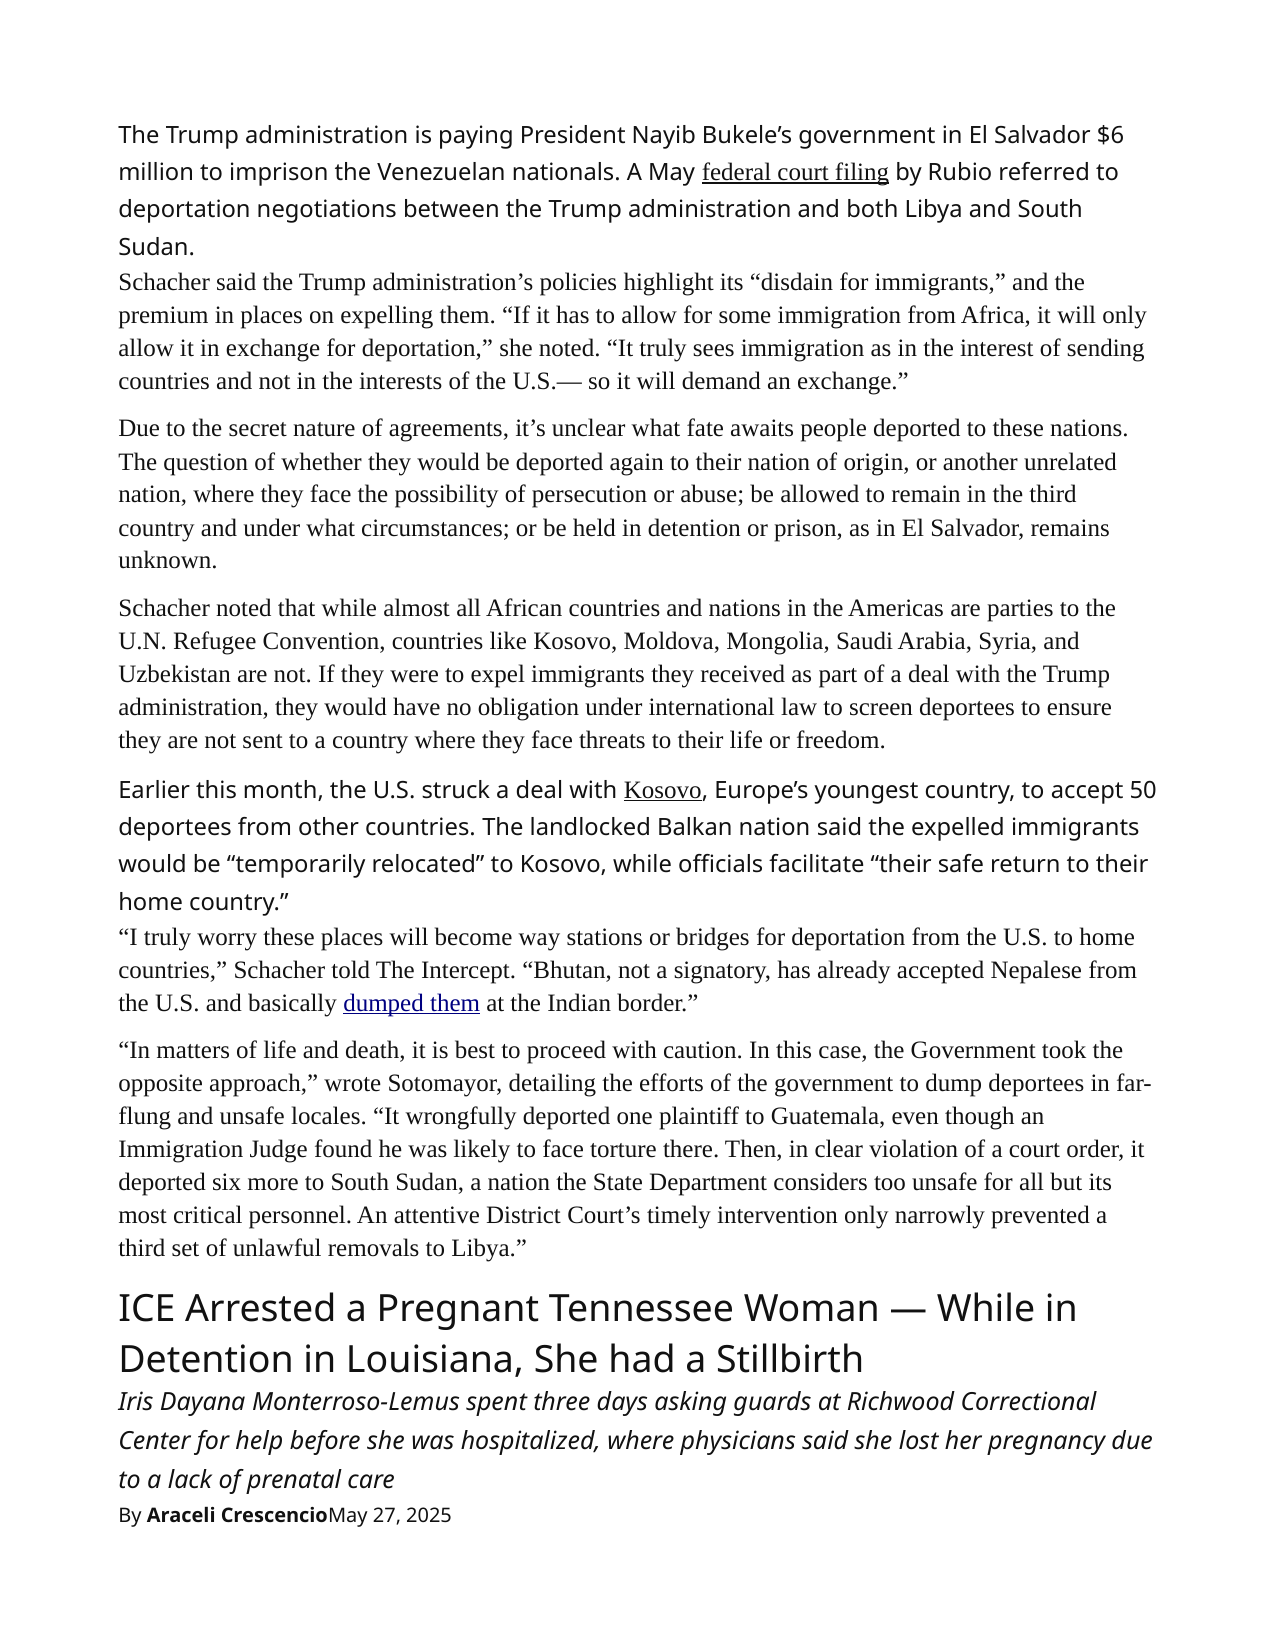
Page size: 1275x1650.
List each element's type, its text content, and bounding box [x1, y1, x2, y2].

text Iris Dayana Monterroso-Lemus spent three days asking guards at Richwood Correctional Center for help before she was hospitalized, where physicians said she lost her pregnancy due to a lack of prenatal care [118, 1383, 1157, 1496]
text The Trump administration is paying President Nayib Bukele’s government in El Salvador $6 million to imprison the Venezuelan nationals. A May federal court filing by Rubio referred to deportation negotiations between the Trump administration and both Libya and South Sudan. [118, 118, 1157, 262]
text “I truly worry these places will become way stations or bridges for deportation from the U.S. to home countries,” Schacher told The Intercept. “Bhutan, not a signatory, has already accepted Nepalese from the U.S. and basically dumped them at the Indian border.” [118, 922, 1157, 1016]
text Schacher noted that while almost all African countries and nations in the Americas are parties to the U.N. Refugee Convention, countries like Kosovo, Moldova, Mongolia, Saudi Arabia, Syria, and Uzbekistan are not. If they were to expel immigrants they received as part of a deal with the Trump administration, they would have no obligation under international law to screen deportees to ensure they are not sent to a country where they face threats to their life or freedom. [118, 593, 1157, 754]
text by Araceli CrescencioMay 27, 2025 [118, 1501, 1157, 1528]
text Schacher said the Trump administration’s policies highlight its “disdain for immigrants,” and the premium in places on expelling them. “If it has to allow for some immigration from Africa, it will only allow it in exchange for deportation,” she noted. “It truly sees immigration as in the interest of sending countries and not in the interests of the U.S.— so it will demand an exchange.” [118, 267, 1157, 395]
text Due to the secret nature of agreements, it’s unclear what fate awaits people deported to these nations. The question of whether they would be deported again to their nation of origin, or another unrelated nation, where they face the possibility of persecution or abuse; be allowed to remain in the third country and under what circumstances; or be held in detention or prison, as in El Salvador, remains unknown. [118, 413, 1157, 574]
text Earlier this month, the U.S. struck a deal with Kosovo, Europe’s youngest country, to accept 50 deportees from other countries. The landlocked Balkan nation said the expelled immigrants would be “temporarily relocated” to Kosovo, while officials facilitate “their safe return to their home country.” [118, 773, 1157, 917]
subtitle ICE Arrested a Pregnant Tennessee Woman — While in Detention in Louisiana, She had a Stillbirth [118, 1281, 1157, 1383]
text “In matters of life and death, it is best to proceed with caution. In this case, the Government took the opposite approach,” wrote Sotomayor, detailing the efforts of the government to dump deportees in far-flung and unsafe locales. “It wrongfully deported one plaintiff to Guatemala, even though an Immigration Judge found he was likely to face torture there. Then, in clear violation of a court order, it deported six more to South Sudan, a nation the State Department considers too unsafe for all but its most critical personnel. An attentive District Court’s timely intervention only narrowly prevented a third set of unlawful removals to Libya.” [118, 1035, 1157, 1262]
